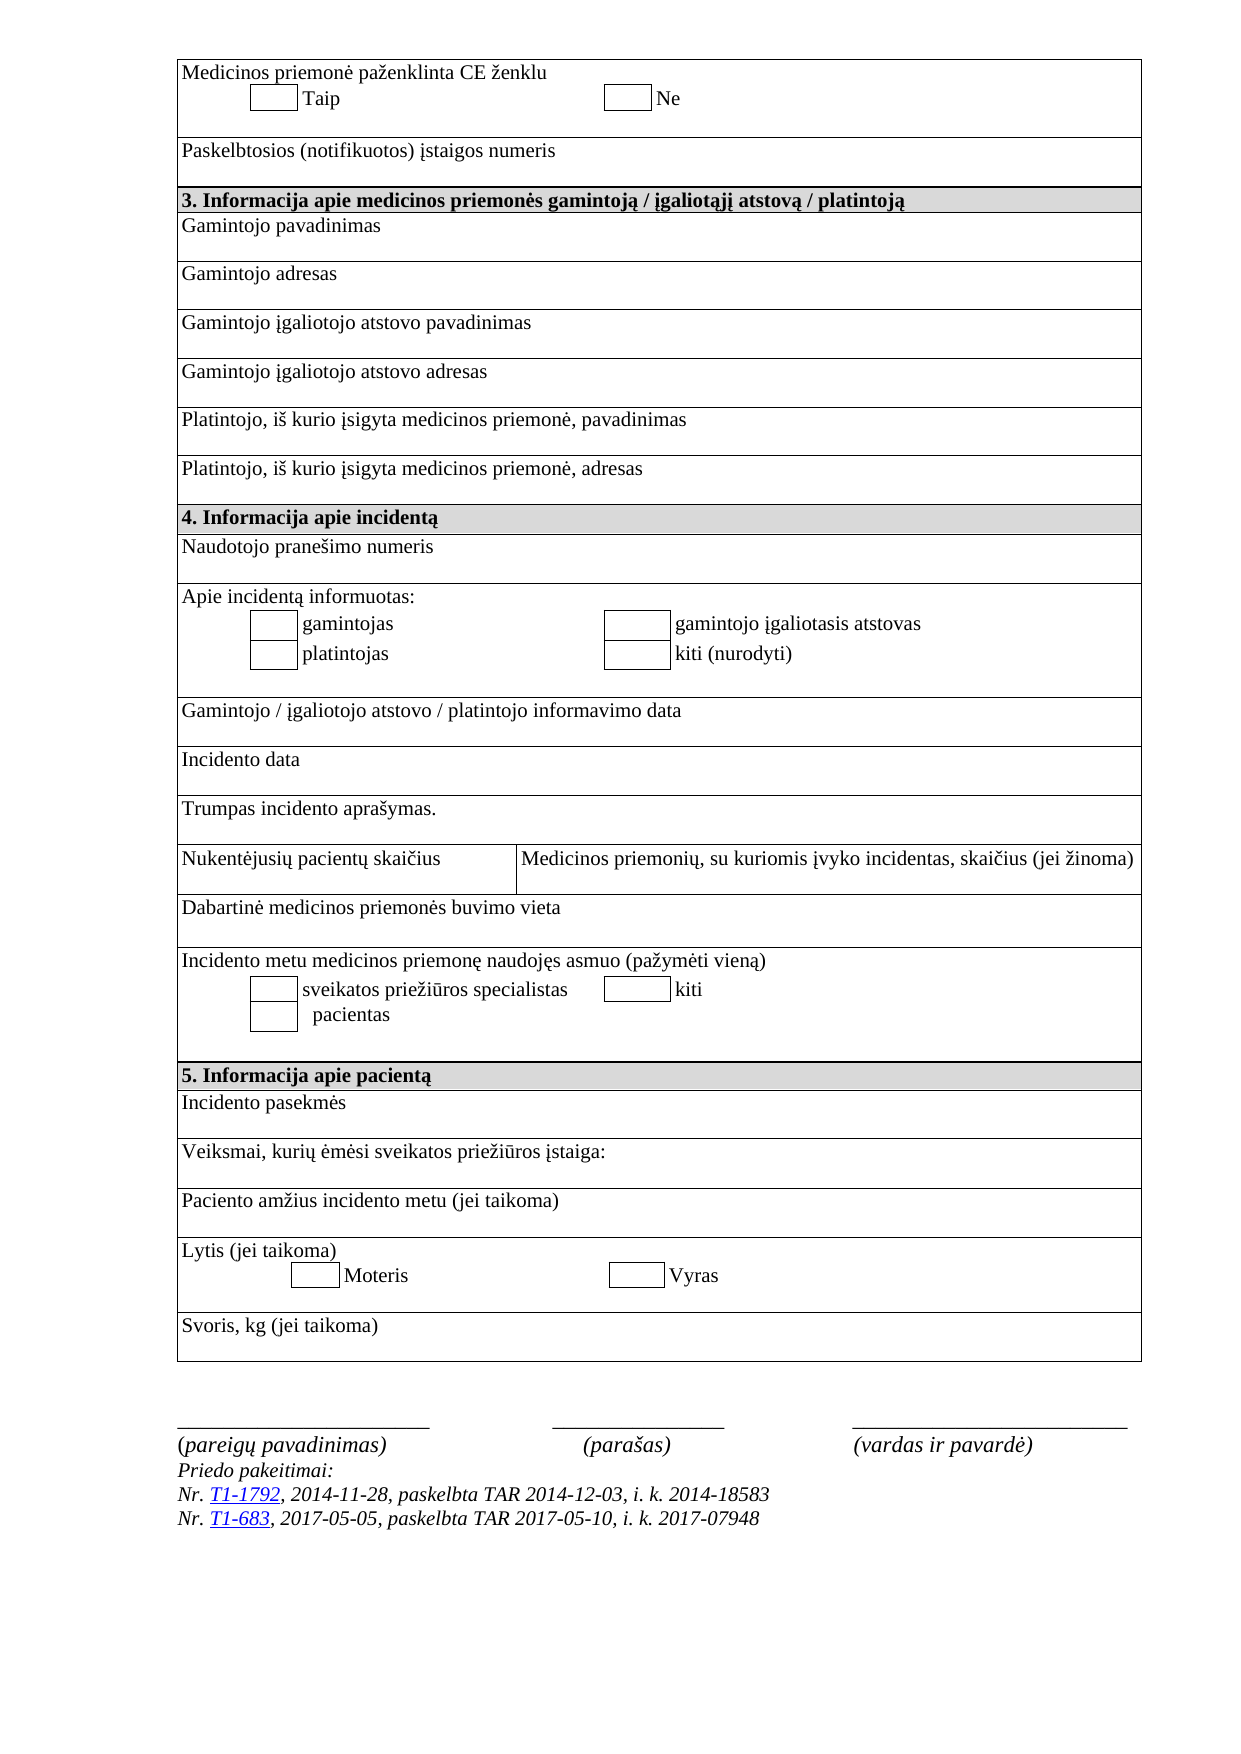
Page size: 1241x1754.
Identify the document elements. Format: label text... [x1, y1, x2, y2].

table_cell [178, 669, 1141, 697]
table_cell [610, 1263, 664, 1287]
table_cell Naudotojo pranešimo numeris [178, 535, 1141, 583]
table_cell Gamintojo pavadinimas [178, 213, 1141, 261]
table_cell [178, 640, 250, 668]
table_cell Taip [298, 84, 604, 109]
table_cell [178, 1031, 1141, 1061]
table_cell Moteris [340, 1262, 609, 1287]
table_cell Trumpas incidento aprašymas. [178, 796, 1141, 844]
table_cell [251, 1002, 297, 1031]
table_cell [251, 977, 297, 1001]
table_cell [604, 1002, 671, 1031]
table_cell Lytis (jei taikoma) [178, 1238, 1141, 1262]
table_cell Svoris, kg (jei taikoma) [178, 1313, 1141, 1361]
table_cell [671, 1001, 1141, 1031]
table_cell [292, 1263, 339, 1287]
table_cell Nukentėjusių pacientų skaičius [178, 845, 516, 893]
table_cell Medicinos priemonių, su kuriomis įvyko incidentas, skaičius (jei žinoma) [517, 845, 1141, 893]
table_cell Medicinos priemonė paženklinta CE ženklu [178, 60, 1141, 84]
table_cell [178, 110, 1141, 137]
table_cell kiti [671, 976, 1141, 1001]
table_cell Gamintojo įgaliotojo atstovo adresas [178, 359, 1141, 407]
table_cell Gamintojo įgaliotojo atstovo pavadinimas [178, 310, 1141, 358]
text (pareigų pavadinimas) (parašas) (vardas ir pavardė) [177, 1432, 1137, 1458]
table_cell [251, 85, 297, 109]
table_cell [605, 977, 670, 1001]
table_cell 5. Informacija apie pacientą [178, 1063, 1141, 1089]
table_cell [605, 85, 651, 109]
text Nr. T1-683, 2017-05-05, paskelbta TAR 2017-05-10, i. k. 2017-07948 [177, 1506, 1137, 1530]
table_cell [178, 610, 250, 640]
table_cell pacientas [298, 1001, 604, 1031]
text ______________________ _______________ ________________________ [177, 1405, 1137, 1432]
table_cell Apie incidentą informuotas: [178, 584, 1141, 610]
table_cell 3. Informacija apie medicinos priemonės gamintoją / įgaliotąjį atstovą / platintoją [178, 188, 1141, 212]
table_cell 4. Informacija apie incidentą [178, 505, 1141, 533]
text Nr. T1-1792, 2014-11-28, paskelbta TAR 2014-12-03, i. k. 2014-18583 [177, 1482, 1137, 1506]
table_cell [251, 611, 297, 640]
table_cell Gamintojo / įgaliotojo atstovo / platintojo informavimo data [178, 698, 1141, 746]
table_cell sveikatos priežiūros specialistas [298, 976, 604, 1001]
table_cell Platintojo, iš kurio įsigyta medicinos priemonė, adresas [178, 456, 1141, 504]
table_cell Platintojo, iš kurio įsigyta medicinos priemonė, pavadinimas [178, 408, 1141, 455]
table_cell [178, 1262, 291, 1287]
table_cell Gamintojo adresas [178, 262, 1141, 309]
text Priedo pakeitimai: [177, 1458, 1137, 1482]
table_cell Dabartinė medicinos priemonės buvimo vieta [178, 895, 1141, 947]
table_cell Paciento amžius incidento metu (jei taikoma) [178, 1189, 1141, 1237]
table_cell platintojas [298, 640, 604, 668]
table_cell [178, 1287, 1141, 1312]
table_cell gamintojo įgaliotasis atstovas [671, 610, 1141, 640]
table_cell [178, 84, 250, 109]
table_cell [178, 1001, 250, 1031]
table_cell Incidento data [178, 747, 1141, 795]
table_cell [251, 641, 297, 668]
table_cell Veiksmai, kurių ėmėsi sveikatos priežiūros įstaiga: [178, 1139, 1141, 1187]
table_cell [178, 976, 250, 1001]
table_cell Vyras [665, 1262, 1141, 1287]
table_cell [605, 611, 670, 640]
table_cell Incidento metu medicinos priemonę naudojęs asmuo (pažymėti vieną) [178, 948, 1141, 976]
table_cell gamintojas [298, 610, 604, 640]
table_cell Incidento pasekmės [178, 1091, 1141, 1138]
table_cell Paskelbtosios (notifikuotos) įstaigos numeris [178, 138, 1141, 186]
table_cell kiti (nurodyti) [671, 640, 1141, 668]
table_cell Ne [652, 84, 1141, 109]
table_cell [605, 641, 670, 668]
